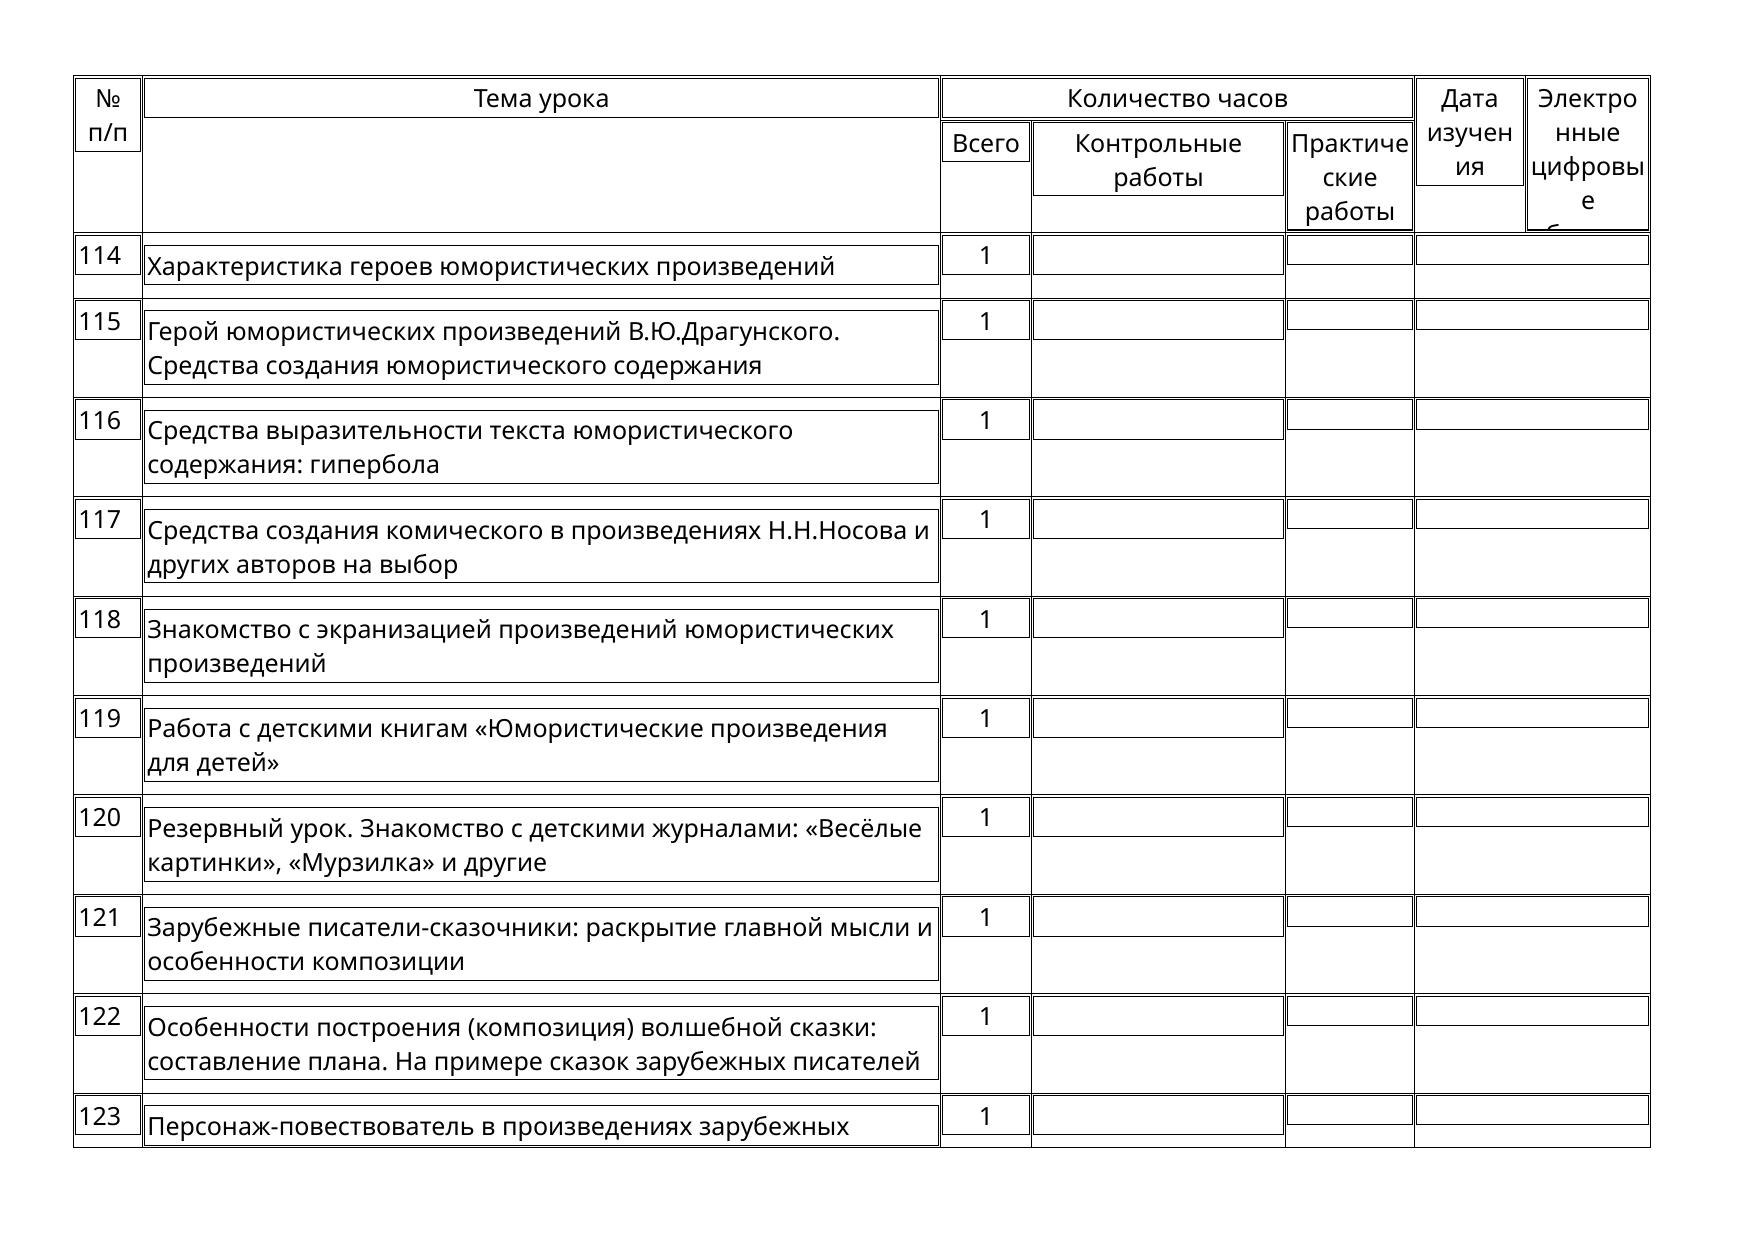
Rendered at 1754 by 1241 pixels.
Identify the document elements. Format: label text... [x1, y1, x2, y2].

table_cell 1 [941, 1094, 1031, 1147]
table_cell Контрольные работы [1032, 121, 1285, 232]
table_cell [1415, 1094, 1650, 1147]
table_cell [1288, 699, 1412, 727]
table_cell [1415, 795, 1650, 894]
table_cell 119 [74, 696, 142, 794]
table_cell Зарубежные писатели-сказочники: раскрытие главной мысли и особенности композиции [143, 895, 940, 993]
table_cell Практические работы [1288, 123, 1412, 229]
table_header Электронные цифровые образовательные ресурсы [1528, 79, 1648, 229]
table_cell Характеристика героев юмористических произведений [143, 233, 940, 297]
table_cell [1034, 400, 1283, 439]
table_cell 1 [941, 994, 1031, 1092]
table_cell [1034, 699, 1283, 737]
table_cell Особенности построения (композиция) волшебной сказки: составление плана. На примере сказок зарубежных писателей [143, 994, 940, 1092]
table_cell [1032, 299, 1285, 397]
table_cell 117 [74, 497, 142, 596]
table_cell Средства выразительности текста юмористического содержания: гипербола [143, 398, 940, 496]
table_cell 1 [941, 497, 1031, 596]
table_cell [1288, 301, 1412, 329]
table_cell [1286, 233, 1414, 297]
table_cell [1034, 236, 1283, 274]
table_cell [1286, 994, 1414, 1092]
table_cell [1415, 696, 1650, 794]
table_cell Герой юмористических произведений В.Ю.Драгунского. Средства создания юмористического содержания [143, 299, 940, 397]
table_cell 116 [74, 398, 142, 496]
table_cell [1034, 301, 1283, 339]
table_cell 118 [74, 597, 142, 695]
table_cell Всего [941, 121, 1031, 232]
table_cell [1034, 1096, 1283, 1134]
table_cell [1288, 500, 1412, 528]
table_cell Работа с детскими книгам «Юмористические произведения для детей» [143, 696, 940, 794]
table_cell 114 [74, 233, 142, 297]
table_cell [1288, 897, 1412, 926]
table_cell [1415, 497, 1650, 596]
table_cell 115 [74, 299, 142, 397]
table_cell [1032, 398, 1285, 496]
table_cell [1032, 597, 1285, 695]
table_cell [1032, 895, 1285, 993]
table_cell [1286, 299, 1414, 397]
table_cell [1286, 597, 1414, 695]
table_cell [1415, 895, 1650, 993]
table_cell 1 [941, 696, 1031, 794]
table_cell 1 [941, 233, 1031, 297]
table_cell [1415, 994, 1650, 1092]
table_cell [1034, 798, 1283, 836]
table_header Тема урока [143, 76, 940, 232]
table_header Дата изучения [1415, 76, 1525, 232]
table_cell [1032, 497, 1285, 596]
table_cell [1032, 1094, 1285, 1147]
table_cell 1 [941, 895, 1031, 993]
table_cell 1 [941, 795, 1031, 894]
table_cell [1286, 1094, 1414, 1147]
table_cell [1415, 233, 1650, 297]
table_header № п/п [74, 76, 142, 232]
table_cell 123 [74, 1094, 142, 1147]
table_cell 1 [941, 398, 1031, 496]
table_cell Средства создания комического в произведениях Н.Н.Носова и других авторов на выбор [143, 497, 940, 596]
table_cell Резервный урок. Знакомство с детскими журналами: «Весёлые картинки», «Мурзилка» и другие [143, 795, 940, 894]
table_cell 121 [74, 895, 142, 993]
table_cell [1288, 1096, 1412, 1124]
table_cell [1415, 597, 1650, 695]
table_cell [1034, 897, 1283, 936]
table_cell 122 [74, 994, 142, 1092]
table_cell 1 [941, 299, 1031, 397]
table_cell 120 [74, 795, 142, 894]
table_cell [1288, 400, 1412, 429]
table_cell [1415, 299, 1650, 397]
table_cell [1034, 997, 1283, 1035]
table_cell [1032, 795, 1285, 894]
table_cell 1 [941, 597, 1031, 695]
table_cell [1288, 599, 1412, 627]
table_cell Персонаж-повествователь в произведениях зарубежных [143, 1094, 940, 1147]
table_cell [1286, 696, 1414, 794]
table_cell [1288, 236, 1412, 264]
table_cell [1032, 233, 1285, 297]
table_cell [1415, 398, 1650, 496]
table_cell Знакомство с экранизацией произведений юмористических произведений [143, 597, 940, 695]
table_cell [1034, 599, 1283, 637]
table_cell [1288, 997, 1412, 1025]
table_cell [1286, 497, 1414, 596]
table_cell [1286, 895, 1414, 993]
table_cell [1286, 398, 1414, 496]
table_cell [1286, 795, 1414, 894]
table_cell [1288, 798, 1412, 826]
table_cell [1032, 696, 1285, 794]
table_cell [1034, 500, 1283, 538]
table_cell [1032, 994, 1285, 1092]
